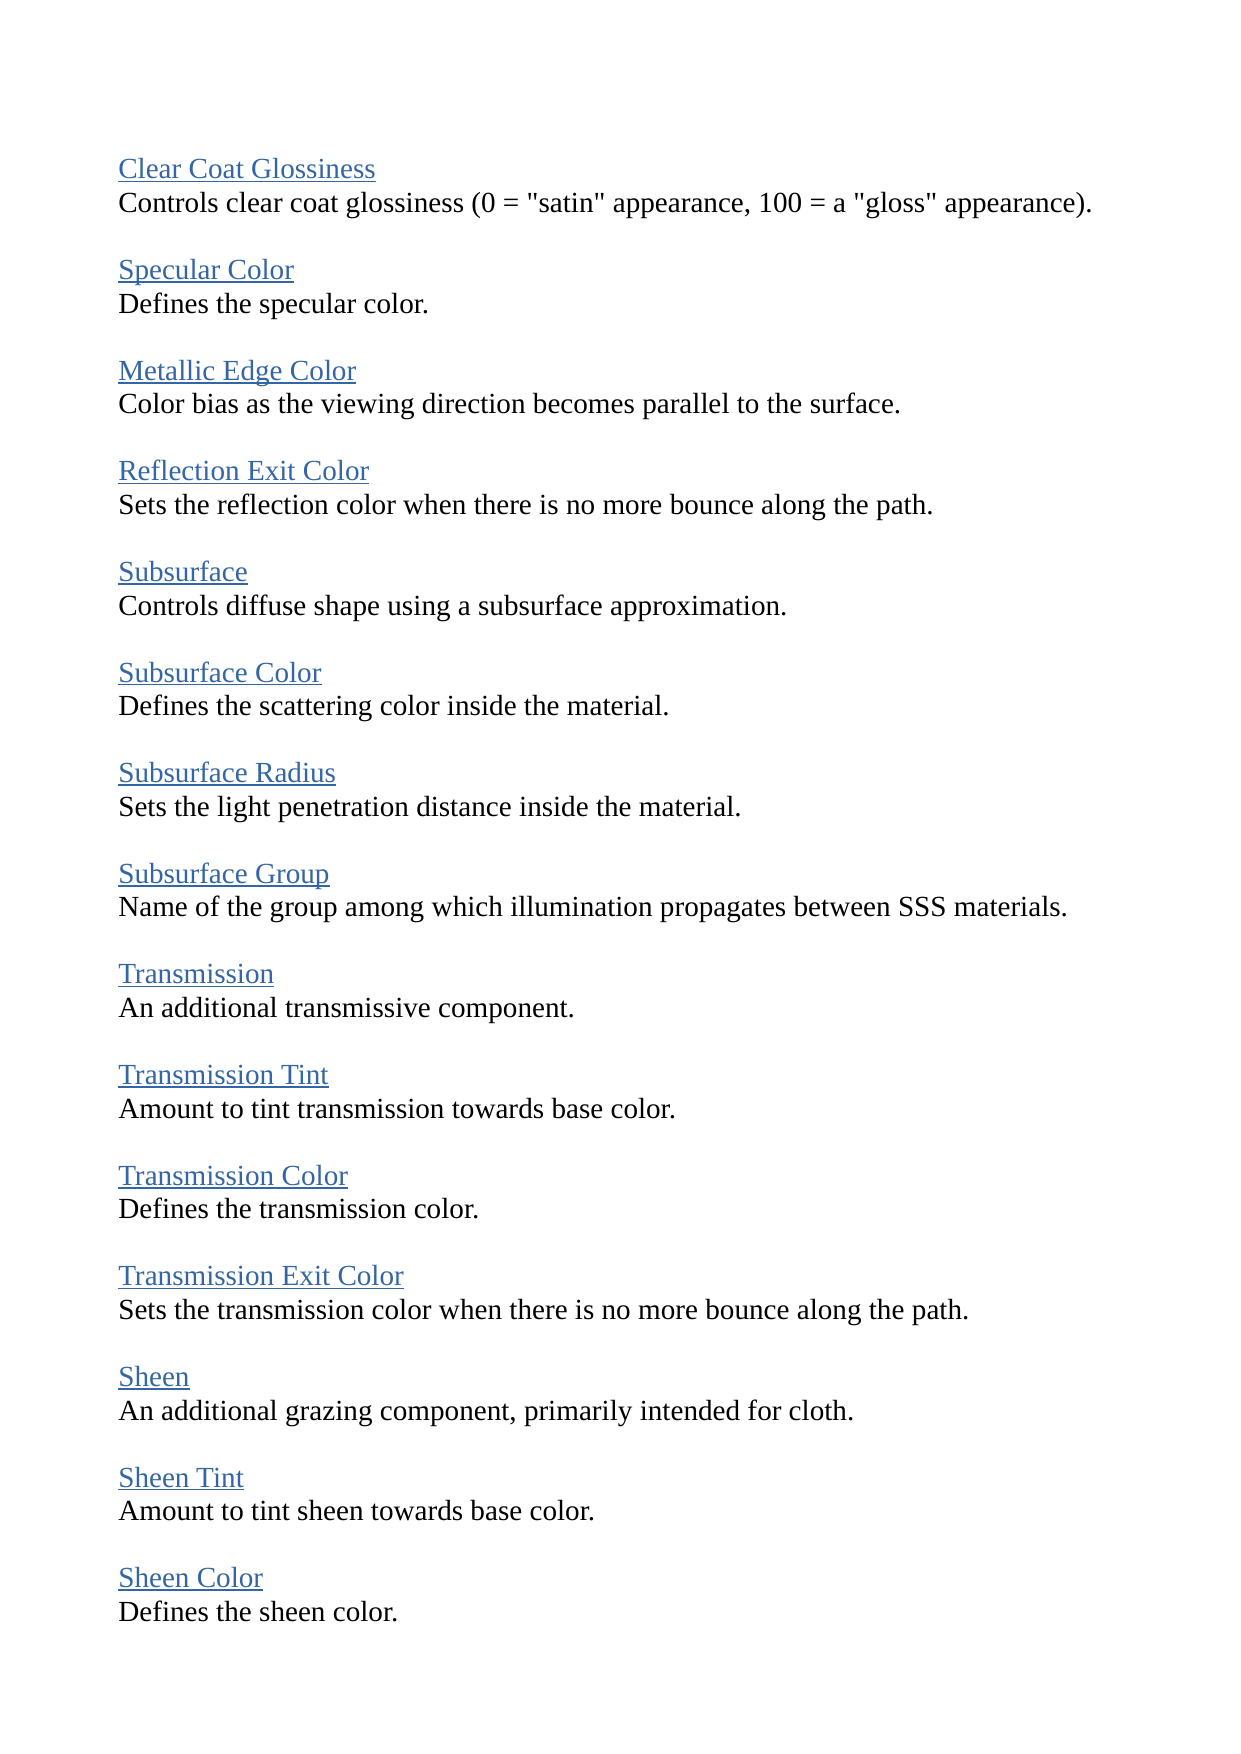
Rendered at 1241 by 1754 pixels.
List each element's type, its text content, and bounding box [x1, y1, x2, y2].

text Subsurface Radius [118, 755, 1122, 789]
text An additional grazing component, primarily intended for cloth. [118, 1393, 1122, 1426]
text Name of the group among which illumination propagates between SSS materials. [118, 889, 1122, 923]
text Subsurface Group [118, 856, 1122, 889]
text Transmission Exit Color [118, 1258, 1122, 1292]
text Defines the transmission color. [118, 1191, 1122, 1225]
text Controls diffuse shape using a subsurface approximation. [118, 588, 1122, 621]
text Clear Coat Glossiness [118, 152, 1122, 185]
text Controls clear coat glossiness (0 = "satin" appearance, 100 = a "gloss" appearance). [118, 185, 1122, 219]
text Sets the reflection color when there is no more bounce along the path. [118, 487, 1122, 521]
text Defines the specular color. [118, 286, 1122, 319]
text Transmission [118, 957, 1122, 990]
text Specular Color [118, 252, 1122, 286]
text Subsurface [118, 554, 1122, 588]
text Metallic Edge Color [118, 353, 1122, 386]
text Transmission Color [118, 1158, 1122, 1191]
text Sets the transmission color when there is no more bounce along the path. [118, 1292, 1122, 1326]
text Subsurface Color [118, 655, 1122, 688]
text Defines the scattering color inside the material. [118, 688, 1122, 722]
text Amount to tint sheen towards base color. [118, 1493, 1122, 1527]
text Sets the light penetration distance inside the material. [118, 789, 1122, 822]
text An additional transmissive component. [118, 990, 1122, 1024]
text Sheen Color [118, 1560, 1122, 1594]
text Defines the sheen color. [118, 1594, 1122, 1627]
text Sheen Tint [118, 1460, 1122, 1493]
text Sheen [118, 1359, 1122, 1393]
text Transmission Tint [118, 1057, 1122, 1091]
text Color bias as the viewing direction becomes parallel to the surface. [118, 386, 1122, 420]
text Amount to tint transmission towards base color. [118, 1091, 1122, 1124]
text Reflection Exit Color [118, 453, 1122, 487]
